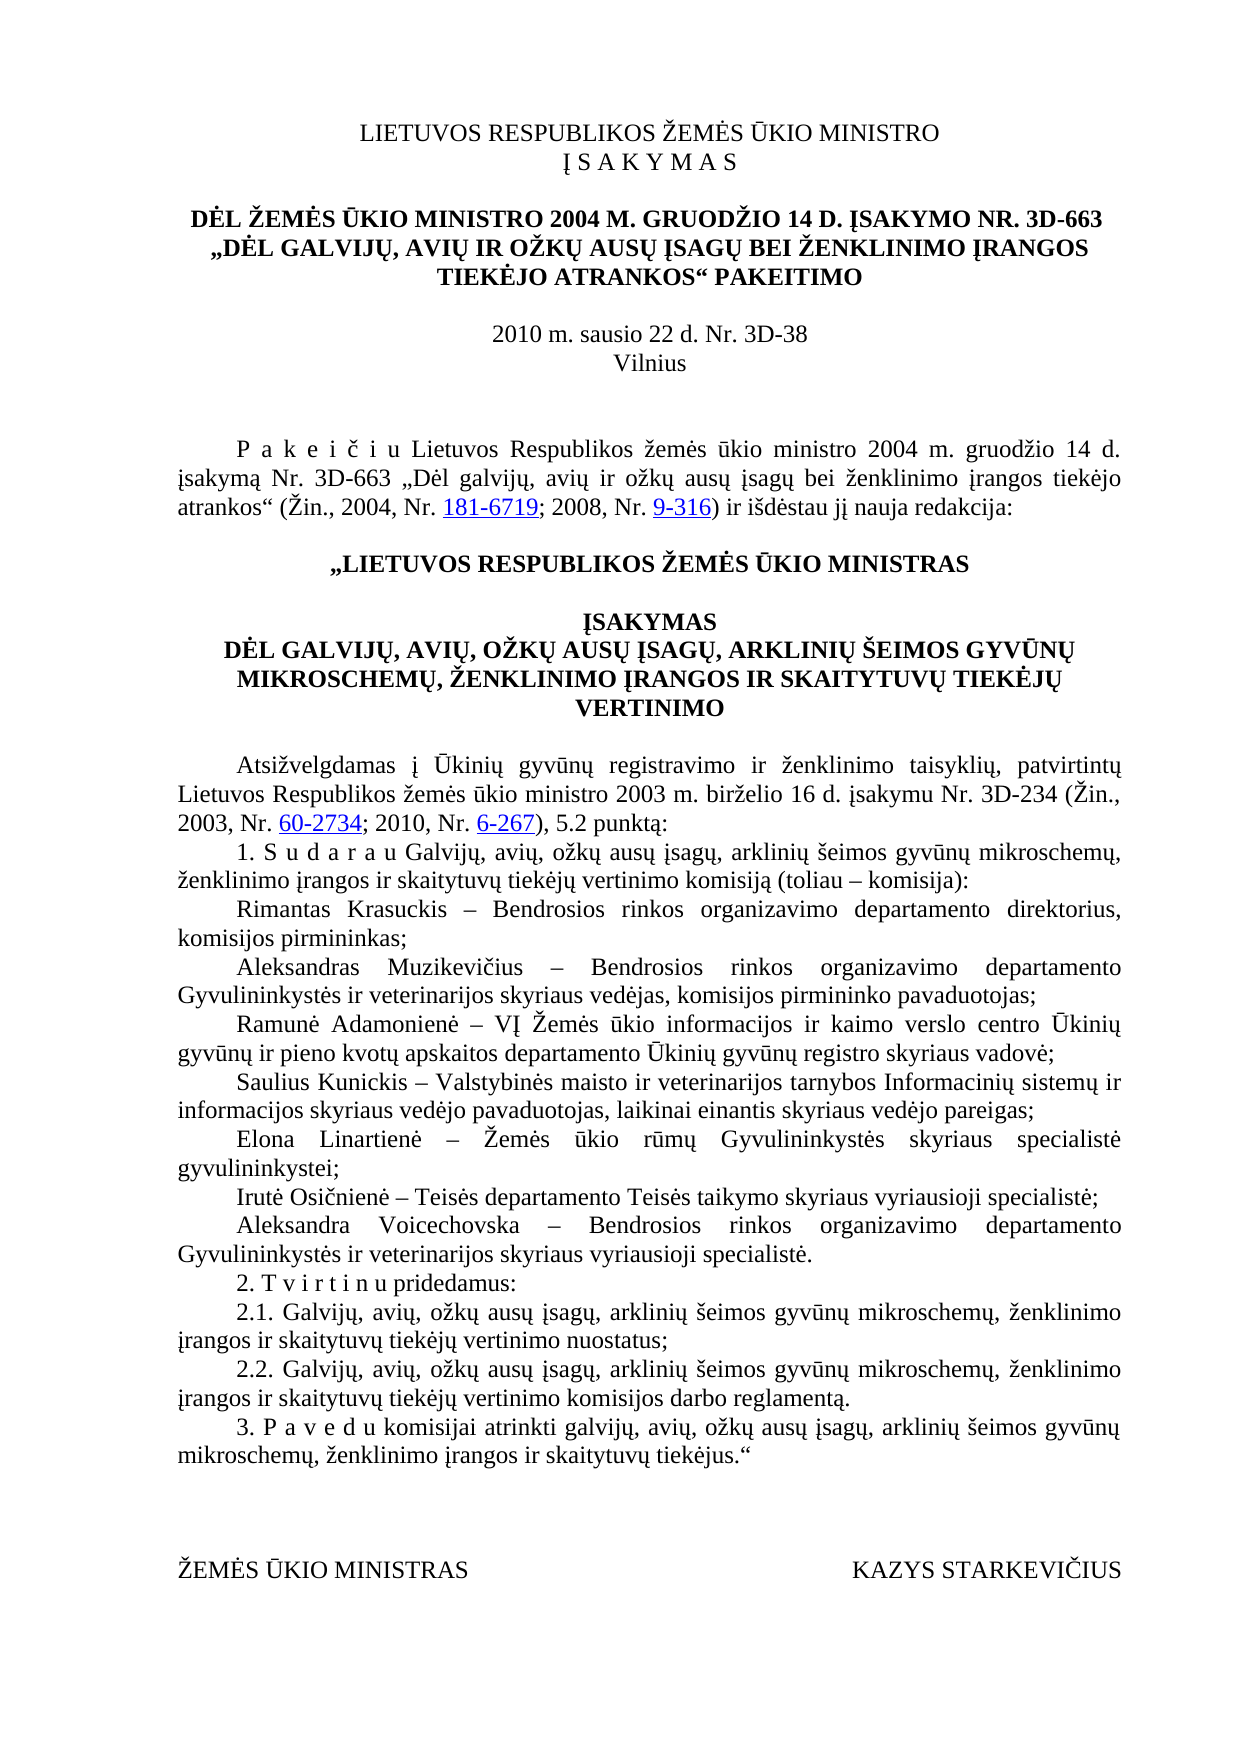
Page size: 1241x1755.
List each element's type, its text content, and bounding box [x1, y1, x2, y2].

text Žemės ūkio ministras Kazys Starkevičius [177, 1556, 1122, 1584]
text ĮSAKYMAS [177, 607, 1122, 636]
text 1. S u d a r a u Galvijų, avių, ožkų ausų įsagų, arklinių šeimos gyvūnų mikroschemų, ženklinimo įrangos ir skaitytuvų tiekėjų vertinimo komisiją (toliau – komisija): [177, 837, 1122, 894]
text P a k e i č i u Lietuvos Respublikos žemės ūkio ministro 2004 m. gruodžio 14 d. įsakymą Nr. 3D-663 „Dėl galvijų, avių ir ožkų ausų įsagų bei ženklinimo įrangos tiekėjo atrankos“ (Žin., 2004, Nr. 181-6719; 2008, Nr. 9-316) ir išdėstau jį nauja redakcija: [177, 434, 1122, 521]
text Atsižvelgdamas į Ūkinių gyvūnų registravimo ir ženklinimo taisyklių, patvirtintų Lietuvos Respublikos žemės ūkio ministro 2003 m. birželio 16 d. įsakymu Nr. 3D-234 (Žin., 2003, Nr. 60-2734; 2010, Nr. 6-267), 5.2 punktą: [177, 751, 1122, 837]
text 2.2. Galvijų, avių, ožkų ausų įsagų, arklinių šeimos gyvūnų mikroschemų, ženklinimo įrangos ir skaitytuvų tiekėjų vertinimo komisijos darbo reglamentą. [177, 1354, 1122, 1412]
text „DĖL GALVIJŲ, AVIŲ IR OŽKŲ AUSŲ ĮSAGŲ BEI ŽENKLINIMO ĮRANGOS TIEKĖJO ATRANKOS“ PAKEITIMO [177, 233, 1122, 291]
text 2.1. Galvijų, avių, ožkų ausų įsagų, arklinių šeimos gyvūnų mikroschemų, ženklinimo įrangos ir skaitytuvų tiekėjų vertinimo nuostatus; [177, 1297, 1122, 1354]
text DĖL GALVIJŲ, AVIŲ, OŽKŲ AUSŲ ĮSAGŲ, ARKLINIŲ ŠEIMOS GYVŪNŲ MIKROSCHEMŲ, ŽENKLINIMO ĮRANGOS IR SKAITYTUVŲ TIEKĖJŲ VERTINIMO [177, 636, 1122, 722]
text Elona Linartienė – Žemės ūkio rūmų Gyvulininkystės skyriaus specialistė gyvulininkystei; [177, 1124, 1122, 1182]
text Vilnius [177, 348, 1122, 377]
text Irutė Osičnienė – Teisės departamento Teisės taikymo skyriaus vyriausioji specialistė; [177, 1182, 1122, 1211]
text Į S A K Y M A S [177, 147, 1122, 176]
text Aleksandra Voicechovska – Bendrosios rinkos organizavimo departamento Gyvulininkystės ir veterinarijos skyriaus vyriausioji specialistė. [177, 1211, 1122, 1268]
text DĖL ŽEMĖS ŪKIO MINISTRO 2004 M. GRUODŽIO 14 D. ĮSAKYMO Nr. 3D-663 [177, 204, 1122, 233]
text „LIETUVOS RESPUBLIKOS ŽEMĖS ŪKIO MINISTRAS [177, 549, 1122, 578]
text Saulius Kunickis – Valstybinės maisto ir veterinarijos tarnybos Informacinių sistemų ir informacijos skyriaus vedėjo pavaduotojas, laikinai einantis skyriaus vedėjo pareigas; [177, 1067, 1122, 1124]
text 2010 m. sausio 22 d. Nr. 3D-38 [177, 319, 1122, 348]
text Aleksandras Muzikevičius – Bendrosios rinkos organizavimo departamento Gyvulininkystės ir veterinarijos skyriaus vedėjas, komisijos pirmininko pavaduotojas; [177, 952, 1122, 1009]
text 3. P a v e d u komisijai atrinkti galvijų, avių, ožkų ausų įsagų, arklinių šeimos gyvūnų mikroschemų, ženklinimo įrangos ir skaitytuvų tiekėjus.“ [177, 1412, 1122, 1469]
text 2. T v i r t i n u pridedamus: [177, 1268, 1122, 1297]
text Rimantas Krasuckis – Bendrosios rinkos organizavimo departamento direktorius, komisijos pirmininkas; [177, 894, 1122, 952]
text LIETUVOS RESPUBLIKOS ŽEMĖS ŪKIO MINISTRO [177, 118, 1122, 147]
text Ramunė Adamonienė – VĮ Žemės ūkio informacijos ir kaimo verslo centro Ūkinių gyvūnų ir pieno kvotų apskaitos departamento Ūkinių gyvūnų registro skyriaus vadovė; [177, 1009, 1122, 1067]
